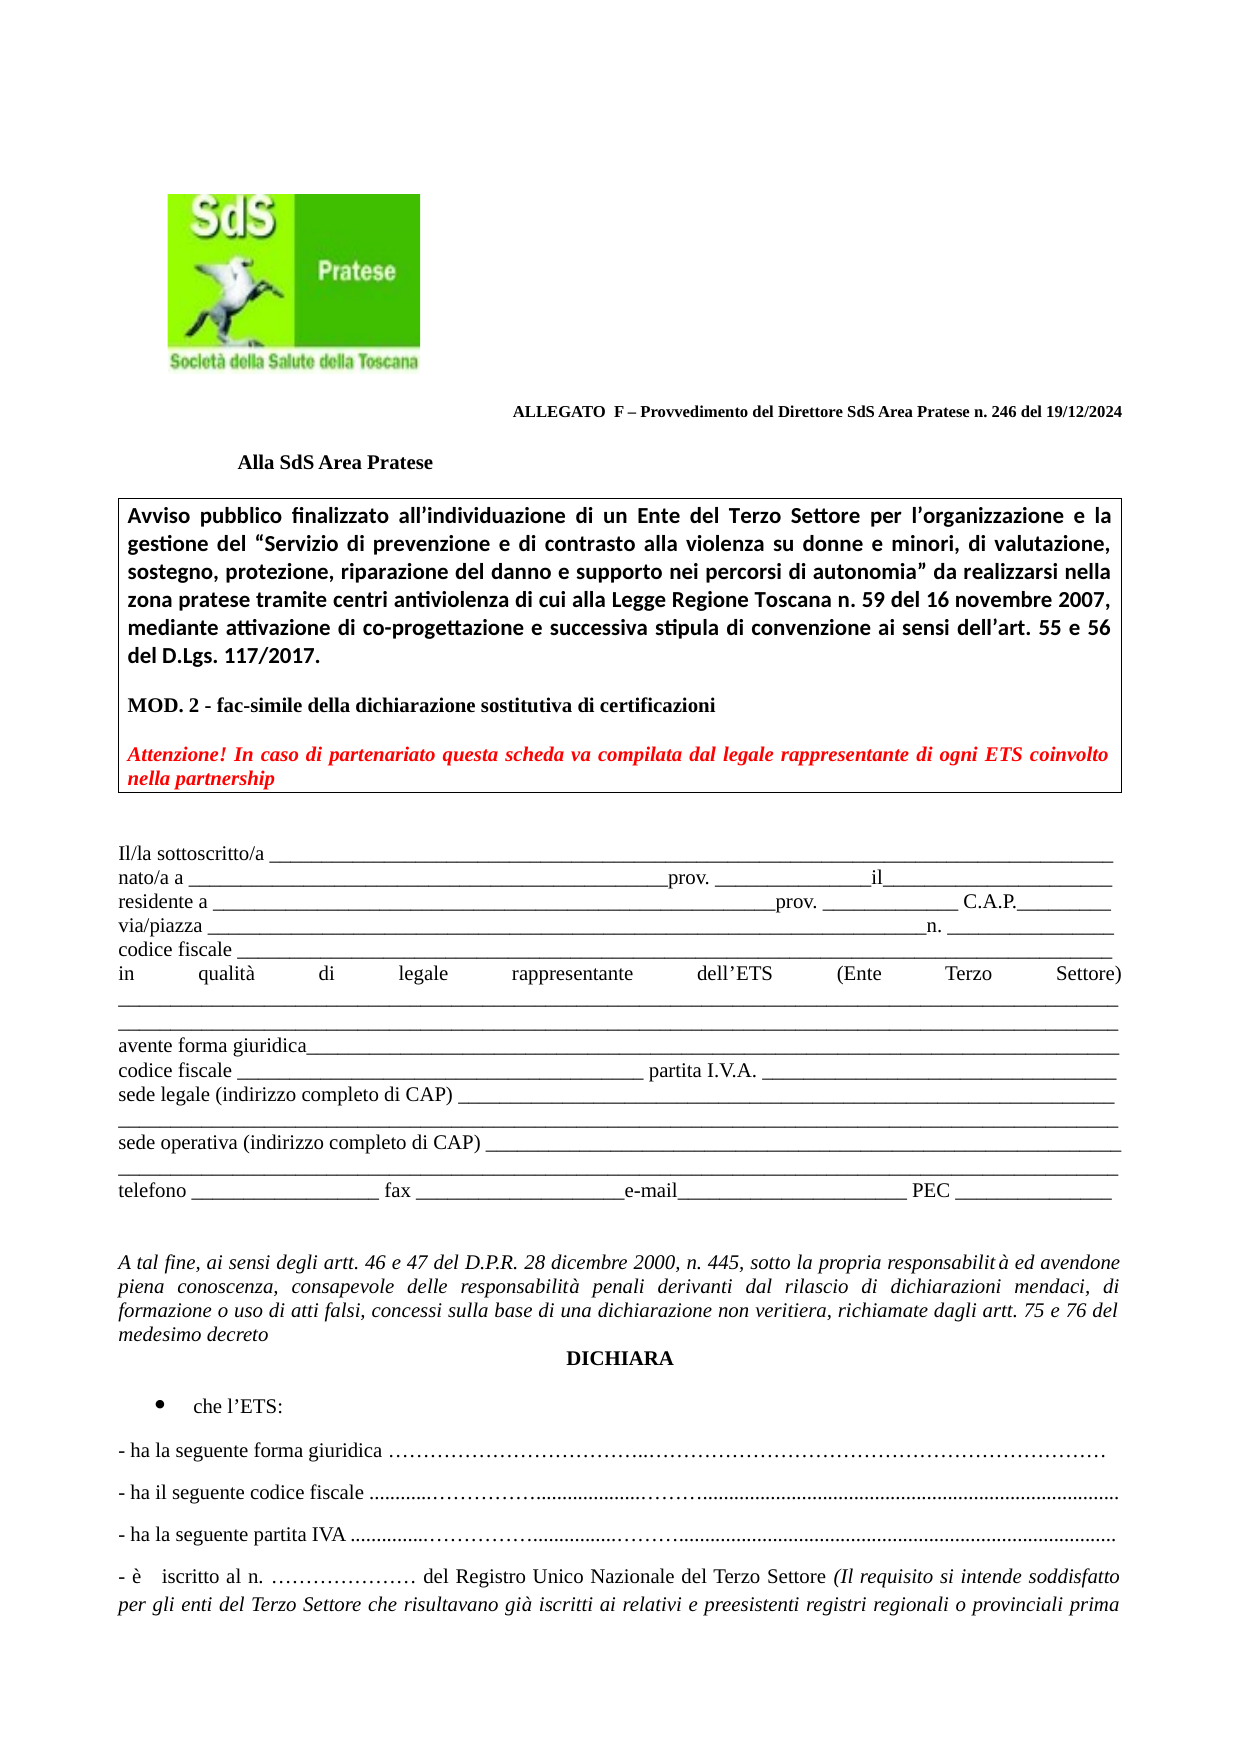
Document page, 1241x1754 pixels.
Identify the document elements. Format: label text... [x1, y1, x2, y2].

text residente a ______________________________________________________prov. _____________ C.A.P._________ [118, 889, 1122, 913]
text A tal fine, ai sensi degli artt. 46 e 47 del D.P.R. 28 dicembre 2000, n. 445, sotto la propria responsabilità ed avendone piena conoscenza, consapevole delle responsabilità penali derivanti dal rilascio di dichiarazioni mendaci, di formazione o uso di atti falsi, concessi sulla base di una dichiarazione non veritiera, richiamate dagli artt. 75 e 76 del medesimo decreto [118, 1250, 1122, 1346]
text ________________________________________________________________________________________________ [118, 1106, 1122, 1130]
text telefono __________________ fax ____________________e-mail______________________ PEC _______________ [118, 1178, 1122, 1202]
text Alla SdS Area Pratese [118, 450, 1122, 474]
text avente forma giuridica______________________________________________________________________________ [118, 1033, 1122, 1057]
text sede legale (indirizzo completo di CAP) _______________________________________________________________ [118, 1082, 1122, 1106]
text codice fiscale _______________________________________ partita I.V.A. __________________________________ [118, 1057, 1122, 1082]
text Avviso pubblico finalizzato all’individuazione di un Ente del Terzo Settore per l’organizzazione e la gestione del “Servizio di prevenzione e di contrasto alla violenza su donne e minori, di valutazione, sostegno, protezione, riparazione del danno e supporto nei percorsi di autonomia” da realizzarsi nella zona pratese tramite centri antiviolenza di cui alla Legge Regione Toscana n. 59 del 16 novembre 2007, mediante attivazione di co-progettazione e successiva stipula di convenzione ai sensi dell’art. 55 e 56 del D.Lgs. 117/2017. [119, 499, 1121, 669]
text codice fiscale ____________________________________________________________________________________ [118, 937, 1122, 961]
text Attenzione! In caso di partenariato questa scheda va compilata dal legale rappresentante di ogni ETS coinvolto nella partnership [119, 738, 1121, 792]
text Il/la sottoscritto/a _________________________________________________________________________________ [118, 841, 1122, 865]
text - ha la seguente partita IVA ...............……………................……….................................................................................... [118, 1522, 1122, 1546]
text MOD. 2 - fac-simile della dichiarazione sostitutiva di certificazioni [119, 690, 1121, 717]
text ________________________________________________________________________________________________ [118, 1154, 1122, 1178]
text ALLEGATO F – Provvedimento del Direttore SdS Area Pratese n. 246 del 19/12/2024 [118, 402, 1122, 421]
text sede operativa (indirizzo completo di CAP) _____________________________________________________________ [118, 1130, 1122, 1154]
text - ha il seguente codice fiscale ............……………....................………................................................................................ [118, 1480, 1122, 1504]
text nato/a a ______________________________________________prov. _______________il______________________ [118, 865, 1122, 889]
text ________________________________________________________________________________________________ [118, 1009, 1122, 1033]
text DICHIARA [118, 1346, 1122, 1370]
text in qualità di legale rappresentante dell’ETS (Ente Terzo Settore) ________________________________________________________________________________________________ [118, 961, 1122, 1009]
list che l’ETS: [156, 1394, 1122, 1419]
text via/piazza _____________________________________________________________________n. ________________ [118, 913, 1122, 937]
text - ha la seguente forma giuridica ………………………………..………………………………………………………… [118, 1437, 1122, 1462]
text - è iscritto al n. ………………… del Registro Unico Nazionale del Terzo Settore (Il requisito si intende soddisfatto per gli enti del Terzo Settore che risultavano già iscritti ai relativi e preesistenti registri regionali o provinciali prima [118, 1564, 1122, 1616]
